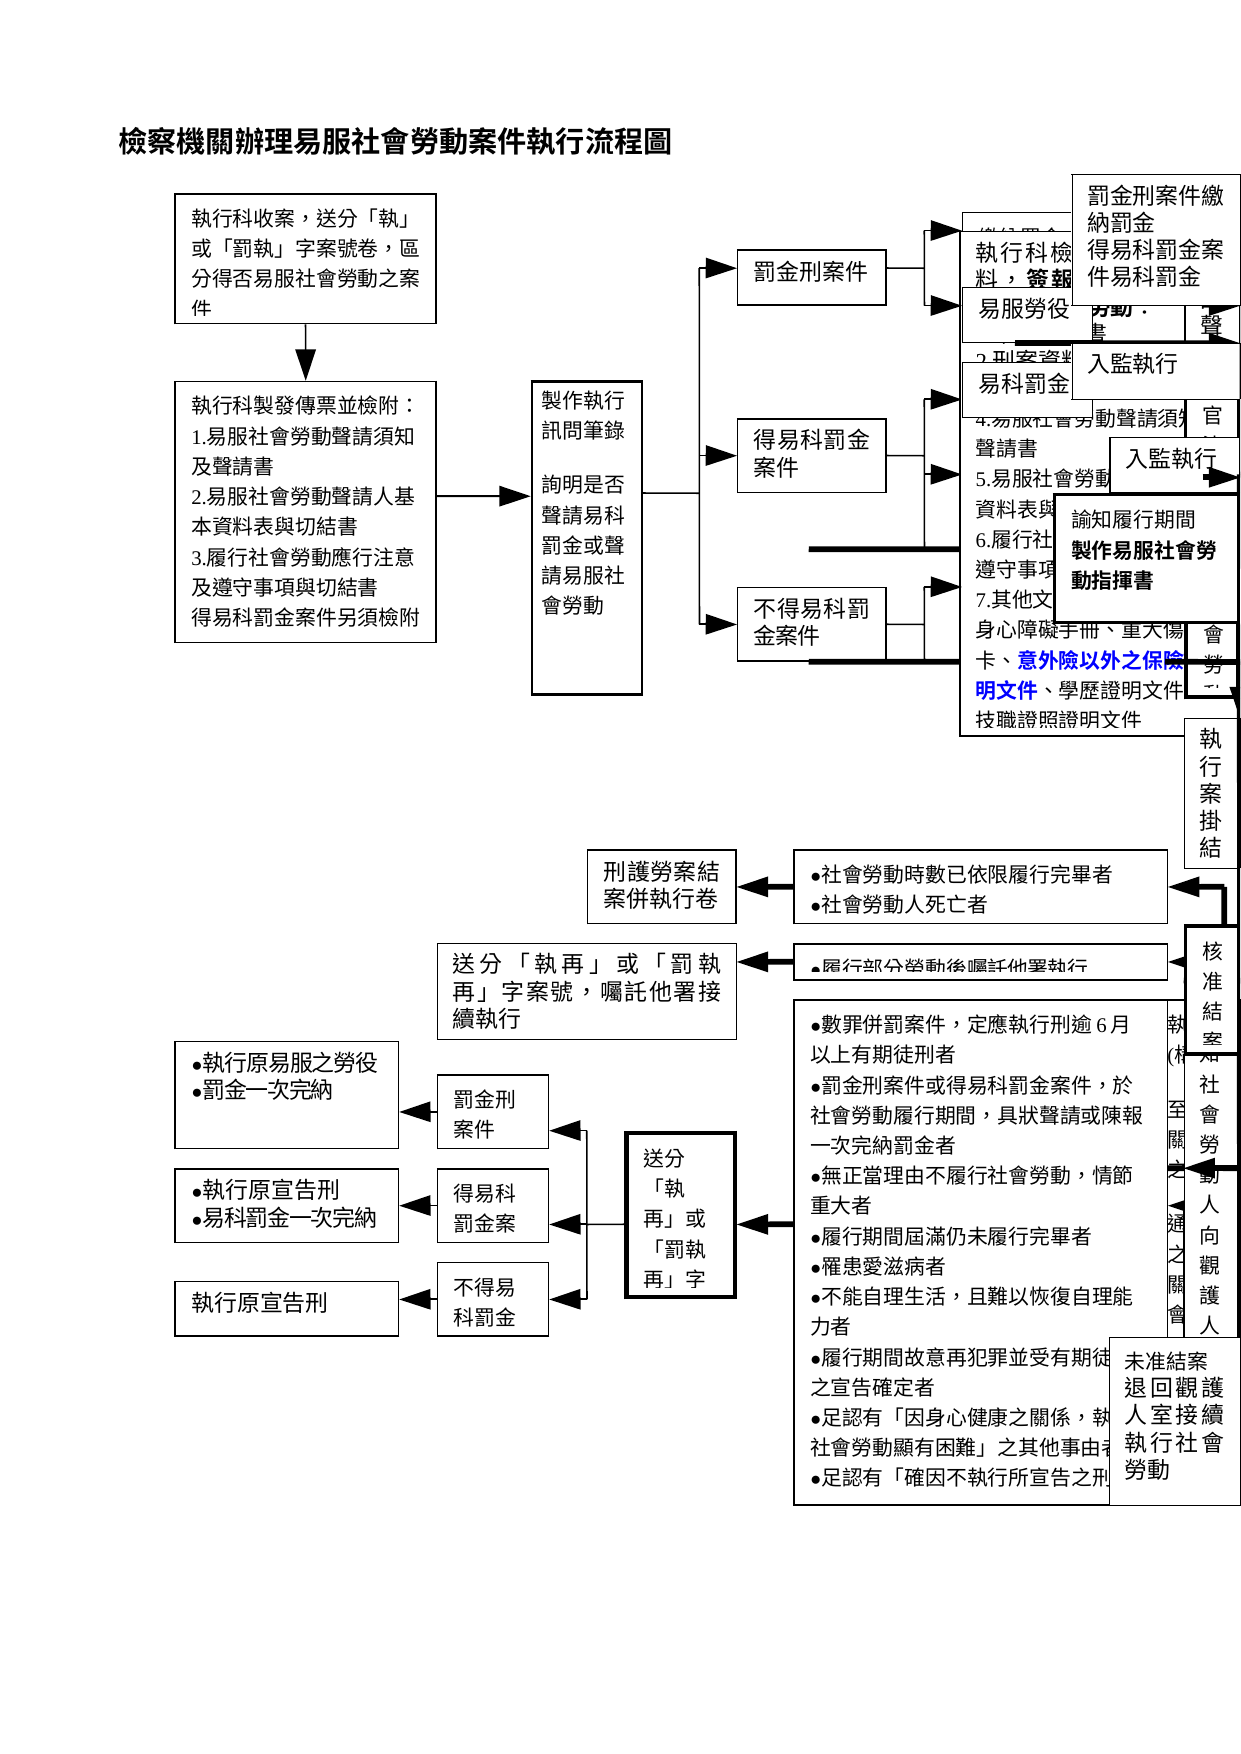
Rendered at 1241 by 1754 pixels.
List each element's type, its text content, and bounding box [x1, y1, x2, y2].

text ●履行部分勞動後囑託他署執行 [810, 952, 1152, 972]
text 得易科罰金案件 [453, 1177, 533, 1234]
text 發函通知指定之執行機關(構)及社會勞動人 [1168, 1230, 1183, 1261]
text ●履行期間屆滿仍未履行完畢者 [810, 1220, 1152, 1250]
text 執行案掛結 [1199, 726, 1224, 860]
text 檢察機關辦理易服社會勞動案件執行流程圖 [961, 175, 1092, 342]
text 入監執行 [1125, 446, 1223, 473]
text 檢察機關辦理易服社會勞動案件執行流程圖 [1224, 1056, 1237, 1165]
text ●罹患愛滋病者 [810, 1250, 1152, 1280]
text 得易科罰金案件另須檢附「聲請易科罰金須知」 [191, 601, 420, 634]
text 檢察機關辦理易服社會勞動案件執行流程圖 [1073, 344, 1239, 399]
text 不得易科罰金案件 [753, 596, 870, 650]
text 未准結案 [1124, 1345, 1224, 1375]
text 罰金刑案件 [453, 1083, 533, 1140]
text 1.易服社會勞動聲請須知及聲請書 [191, 420, 420, 480]
text ●易科罰金一次完納 [191, 1204, 383, 1231]
text ●足認有「因身心健康之關係，執行社會勞動顯有困難」之其他事由者 [810, 1401, 1109, 1462]
text 2.刑案資料查註紀錄表 [975, 348, 1071, 362]
text 執行科檢具下述文件資料，簽報檢察官決定准否易服社會勞動： [1093, 306, 1184, 321]
text 檢察機關辦理易服社會勞動案件執行流程圖 [1187, 400, 1202, 437]
text 罰金刑案件 [753, 258, 870, 286]
text 執行科製發傳票並檢附： [191, 390, 420, 420]
text 執行科檢具下述文件資料，簽報檢察官決定准否易服社會勞動： [975, 240, 1071, 287]
text 執行檢察官決定准否易服社會勞動 [1202, 400, 1222, 437]
text 送分「執再」或「罰執再」字案號卷 [643, 1142, 718, 1288]
text 得易科罰金案件易科罰金 [1087, 237, 1224, 291]
text 檢察機關辦理易服社會勞動案件執行流程圖 [438, 1076, 548, 1148]
text 檢察機關辦理易服社會勞動案件執行流程圖 [1111, 438, 1239, 492]
text 檢察機關辦理易服社會勞動案件執行流程圖 [629, 1135, 733, 1295]
text 送分「執再」或「罰執再」字案號，囑託他署接續執行 [452, 951, 721, 1031]
text 檢察機關辦理易服社會勞動案件執行流程圖 [176, 195, 435, 323]
text 檢察機關辦理易服社會勞動案件執行流程圖 [1185, 719, 1237, 868]
text 檢察機關辦理易服社會勞動案件執行流程圖 [176, 1170, 398, 1242]
text 檢察機關辦理易服社會勞動案件執行流程圖 [1224, 1172, 1237, 1337]
text 指定至執行機關(構)報到之日 [1168, 1118, 1184, 1165]
text 檢察機關辦理易服社會勞動案件執行流程圖 [588, 851, 735, 923]
text 4.易服社會勞動聲請須知及聲請書 [975, 402, 1184, 463]
text 檢察機關辦理易服社會勞動案件執行流程圖 [176, 382, 435, 642]
text ●無正當理由不履行社會勞動，情節重大者 [810, 1159, 1152, 1220]
text ●社會勞動時數已依限履行完畢者 [810, 858, 1152, 889]
text 檢察機關辦理易服社會勞動案件執行流程圖 [1187, 928, 1237, 1052]
text 2.易服社會勞動聲請人基本資料表與切結書 [191, 480, 420, 541]
text 檢察機關辦理易服社會勞動案件執行流程圖 [176, 1042, 398, 1148]
text 檢察機關辦理易服社會勞動案件執行流程圖 [795, 1001, 1167, 1504]
text 製作執行訊問筆錄 [542, 384, 632, 444]
text ●罰金刑案件或得易科罰金案件，於社會勞動履行期間，具狀聲請或陳報一次完納罰金者 [810, 1069, 1152, 1159]
text 通知社會勞動人向觀護人報到 [1199, 1056, 1224, 1165]
text 易科罰金 [978, 371, 1071, 398]
text 檢察機關辦理易服社會勞動案件執行流程圖 [533, 383, 641, 693]
text 檢察機關辦理易服社會勞動案件執行流程圖 [1188, 624, 1203, 659]
text 1.確定判決書 [1093, 321, 1184, 340]
text 檢察機關辦理易服社會勞動案件執行流程圖 [1185, 1170, 1199, 1337]
text ●數罪併罰案件，定應執行刑逾6月以上有期徒刑者 [810, 1008, 1152, 1069]
text 檢察機關辦理易服社會勞動案件執行流程圖 [1222, 400, 1237, 437]
text 檢察機關辦理易服社會勞動案件執行流程圖 [1188, 665, 1236, 695]
text 刑護勞案結案併執行卷 [603, 858, 720, 913]
text 罰金刑案件繳納罰金 [1087, 182, 1224, 237]
text 得易科罰金案件 [753, 427, 870, 481]
text 繳納罰金 [978, 221, 1071, 231]
text 檢察機關辦理易服社會勞動案件執行流程圖 [1168, 1069, 1184, 1093]
text 核准結案 [1202, 935, 1222, 1045]
text 檢察機關辦理易服社會勞動案件執行流程圖 [795, 945, 1167, 979]
text ●社會勞動人死亡者 [810, 889, 1152, 915]
text 製作易服社會勞動指揮書 [1071, 534, 1222, 594]
text ●足認有「確因不執行所宣告之刑，難收矯正之效或難以維持法秩序」之其他事由者 [810, 1462, 1109, 1497]
text 駁回聲請 [1215, 312, 1223, 337]
text 檢察機關辦理易服社會勞動案件執行流程圖 [738, 420, 885, 492]
text 發函通知指定之執行機關(構)及社會勞動人 [1168, 1261, 1183, 1310]
text ●不能自理生活，且難以恢復自理能力者 [810, 1280, 1152, 1341]
text 檢察機關辦理易服社會勞動案件執行流程圖 [438, 1263, 548, 1335]
text 檢察機關辦理易服社會勞動案件執行流程圖 [795, 851, 1167, 923]
text ●罰金一次完納 [191, 1077, 383, 1104]
text 准許易服社會勞動 [1203, 665, 1221, 688]
text 5.易服社會勞動聲請人基本資料表與切結書 [975, 463, 1109, 523]
text 1.確定判決書 [975, 343, 1071, 348]
text 執行原宣告刑 [191, 1290, 383, 1317]
text 指定至執行機關(構)報到之日 [1168, 1093, 1184, 1116]
text 指定執行機關(構) [1168, 1008, 1184, 1069]
text 檢察機關辦理易服社會勞動案件執行流程圖 [961, 363, 1184, 735]
text 檢察機關辦理易服社會勞動案件執行流程圖 [738, 251, 885, 304]
text 檢察機關辦理易服社會勞動案件執行流程圖 [176, 1282, 398, 1335]
text 易服勞役 [978, 296, 1077, 323]
text ●執行原宣告刑 [191, 1177, 383, 1204]
text 諭知履行期間 [1071, 504, 1222, 534]
text 檢察機關辦理易服社會勞動案件執行流程圖 [963, 344, 1092, 417]
text 檢察機關辦理易服社會勞動案件執行流程圖 [438, 944, 736, 1039]
text 不得易科罰金案件 [453, 1271, 533, 1328]
text 檢察機關辦理易服社會勞動案件執行流程圖 [118, 118, 1122, 160]
text 檢察機關辦理易服社會勞動案件執行流程圖 [1110, 1338, 1240, 1505]
text 准許易服社會勞動 [1203, 624, 1221, 659]
text 3.履行社會勞動應行注意及遵守事項與切結書 [191, 541, 420, 601]
text 通知社會勞動人向觀護人報到 [1199, 1171, 1224, 1337]
text 6.履行社會勞動應行注意及遵守事項與切結書 [975, 523, 1053, 583]
text 入監執行 [1087, 351, 1224, 378]
text 詢明是否聲請易科罰金或聲請易服社會勞動 [542, 469, 632, 620]
text 檢察機關辦理易服社會勞動案件執行流程圖 [1073, 175, 1240, 305]
text 檢察機關辦理易服社會勞動案件執行流程圖 [1223, 307, 1239, 342]
text 檢察機關辦理易服社會勞動案件執行流程圖 [1056, 496, 1237, 621]
text 駁回聲請 [1200, 306, 1214, 340]
text 檢察機關辦理易服社會勞動案件執行流程圖 [1185, 1056, 1199, 1167]
text 檢察機關辦理易服社會勞動案件執行流程圖 [738, 588, 885, 660]
text 執行科收案，送分「執」或「罰執」字案號卷，區分得否易服社會勞動之案件 [191, 202, 420, 315]
text ●執行原易服之勞役 [191, 1050, 383, 1077]
text 檢察機關辦理易服社會勞動案件執行流程圖 [438, 1170, 548, 1242]
text 檢察機關辦理易服社會勞動案件執行流程圖 [1221, 624, 1236, 659]
text ●履行期間故意再犯罪並受有期徒刑之宣告確定者 [810, 1341, 1109, 1401]
text 退回觀護人室接續執行社會勞動 [1124, 1375, 1224, 1483]
text 7.其他文件資料：體檢表、身心障礙手冊、重大傷病卡、意外險以外之保險證明文件、學歷證明文件、技職證照證明文件 [975, 583, 1223, 728]
text 檢察機關辦理易服社會勞動案件執行流程圖 [961, 307, 975, 362]
text 檢察機關辦理易服社會勞動案件執行流程圖 [1186, 306, 1200, 340]
